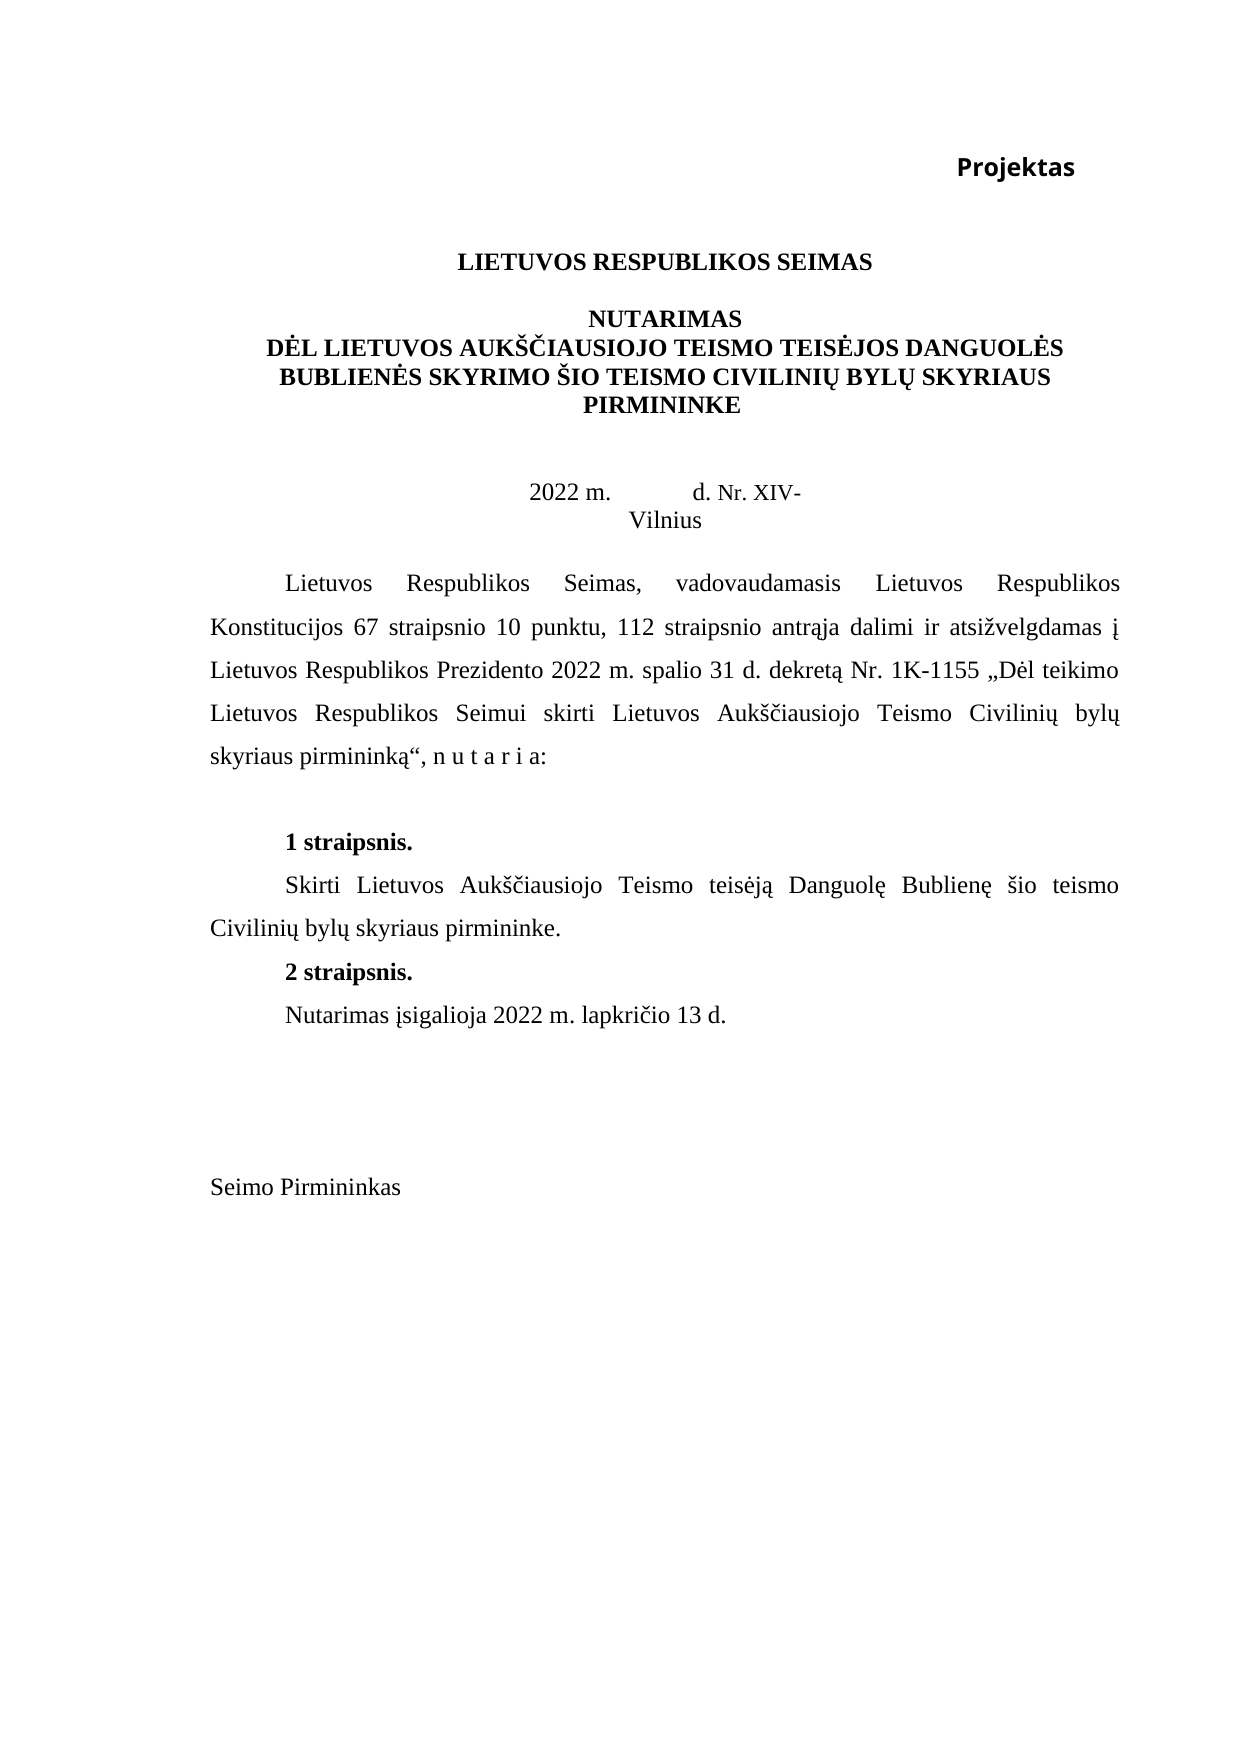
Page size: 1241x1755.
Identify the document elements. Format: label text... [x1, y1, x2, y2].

text 1 straipsnis. [210, 827, 1120, 856]
text 2022 m. d. Nr. XIV- [210, 477, 1120, 506]
text LIETUVOS RESPUBLIKOS SEIMAS [210, 247, 1120, 276]
text Vilnius [210, 506, 1120, 534]
text DĖL LIETUVOS AUKŠČIAUSIOJO TEISMO TEISĖJOS DANGUOLĖS BUBLIENĖS SKYRIMO ŠIO TEISMO CIVILINIŲ BYLŲ SKYRIAUS PIRMININKE [210, 333, 1120, 419]
text Nutarimas įsigalioja 2022 m. lapkričio 13 d. [210, 1000, 1120, 1028]
text Seimo Pirmininkas [210, 1172, 1120, 1201]
text Skirti Lietuvos Aukščiausiojo Teismo teisėją Danguolę Bublienę šio teismo Civilinių bylų skyriaus pirmininke. [210, 870, 1120, 942]
text NUTARIMAS [210, 304, 1120, 333]
text Lietuvos Respublikos Seimas, vadovaudamasis Lietuvos Respublikos Konstitucijos 67 straipsnio 10 punktu, 112 straipsnio antrąja dalimi ir atsižvelgdamas į Lietuvos Respublikos Prezidento 2022 m. spalio 31 d. dekretą Nr. 1K-1155 „Dėl teikimo Lietuvos Respublikos Seimui skirti Lietuvos Aukščiausiojo Teismo Civilinių bylų skyriaus pirmininką“, n u t a r i a: [210, 568, 1120, 770]
text Projektas [210, 150, 1120, 184]
text 2 straipsnis. [210, 957, 1120, 985]
